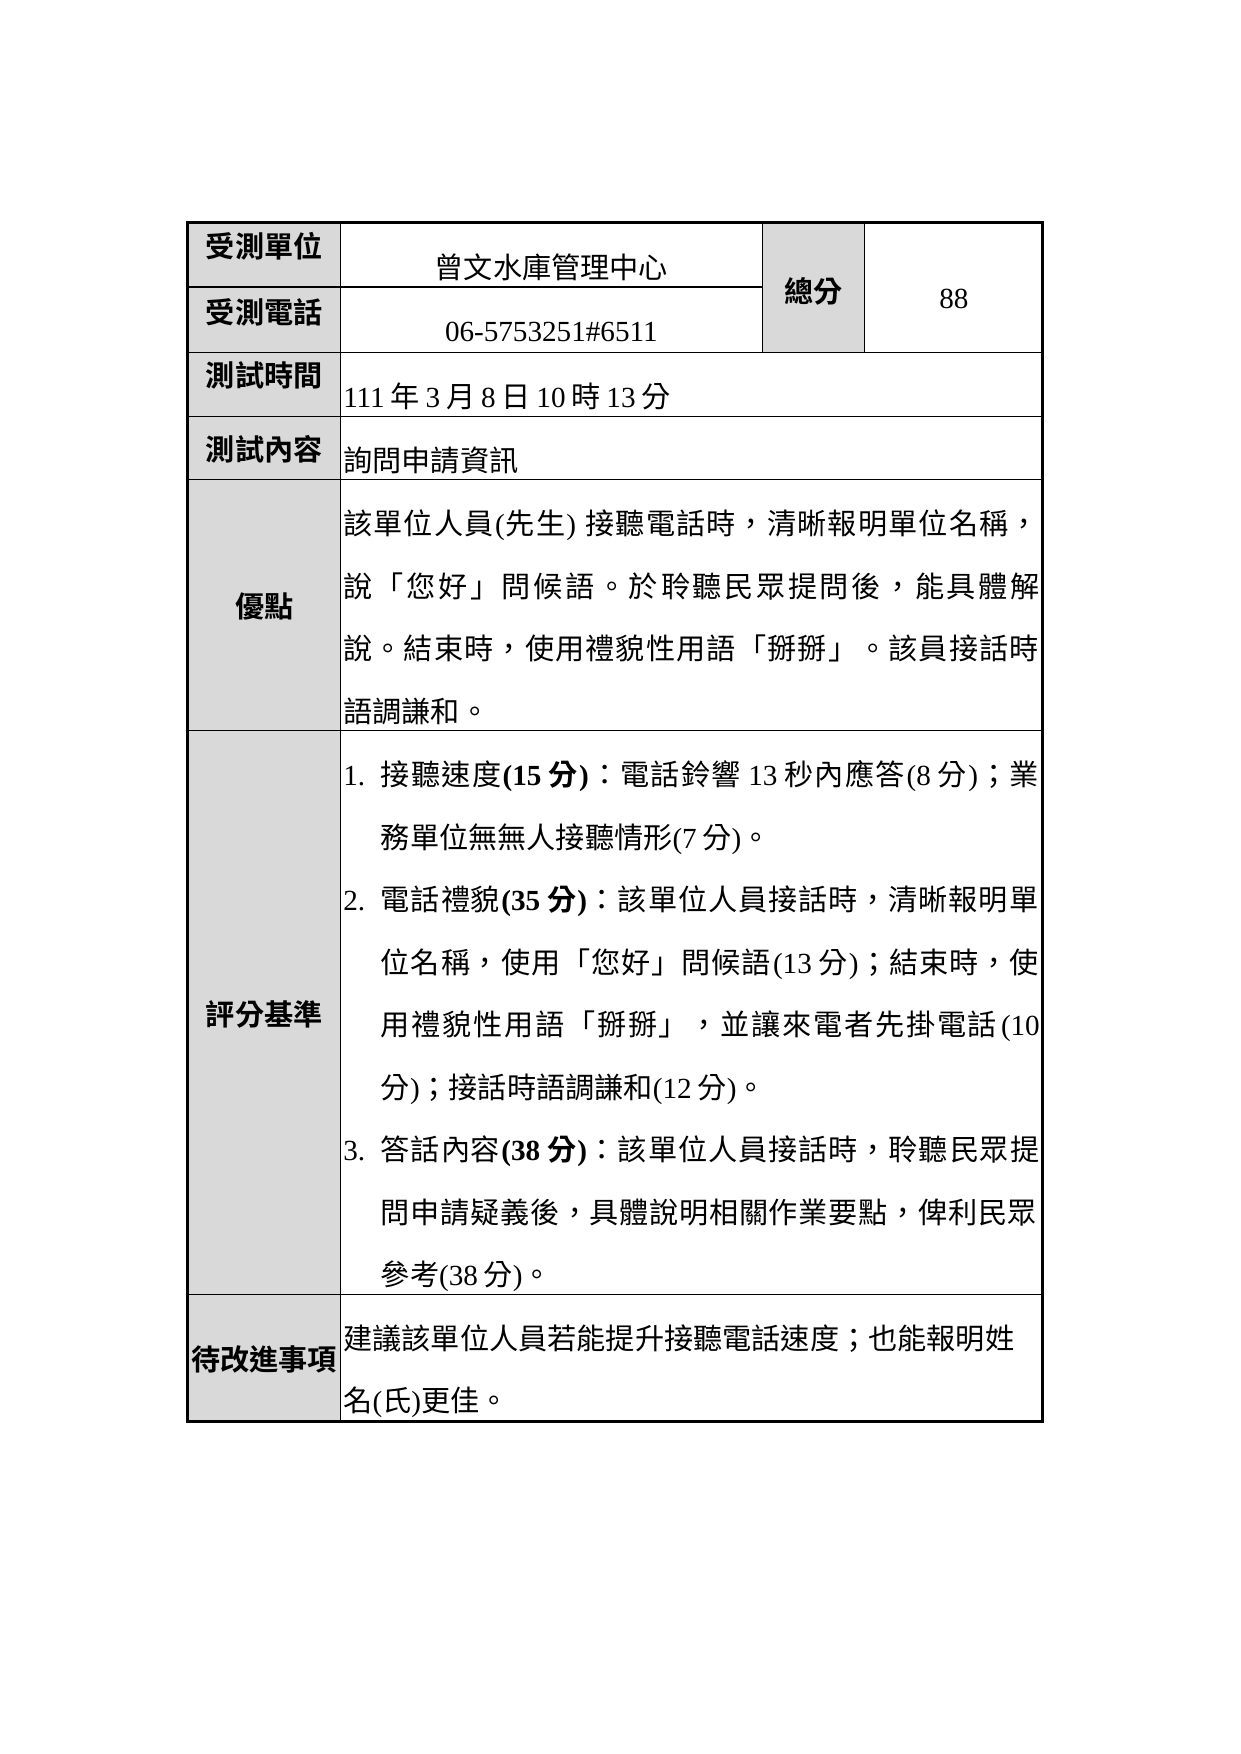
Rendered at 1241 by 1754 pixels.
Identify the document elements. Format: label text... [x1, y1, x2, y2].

table_cell 111年3月8日10時13分 [341, 353, 1041, 416]
table_cell 測試內容 [189, 417, 340, 479]
table_cell 建議該單位人員若能提升接聽電話速度；也能報明姓名(氏)更佳。 [341, 1295, 1041, 1420]
table_cell 優點 [189, 480, 340, 730]
table_cell 受測電話 [189, 288, 340, 352]
table_header 88 [865, 224, 1041, 352]
table_cell 該單位人員(先生) 接聽電話時，清晰報明單位名稱，說「您好」問候語。於聆聽民眾提問後，能具體解說。結束時，使用禮貌性用語「掰掰」。該員接話時語調謙和。 [341, 480, 1041, 730]
table_header 曾文水庫管理中心 [341, 224, 762, 286]
table_header 受測單位 [189, 224, 340, 286]
table_header 總分 [763, 224, 864, 352]
table_cell 詢問申請資訊 [341, 417, 1041, 479]
table_cell 接聽速度(15分)：電話鈴響13秒內應答(8分)；業務單位無無人接聽情形(7分)。 電話禮貌(35分)：該單位人員接話時，清晰報明單位名稱，使用「您好」問候語(13分)；結束時，使用禮貌性用語「掰掰」，並讓來電者先掛電話(10分)；接話時語調謙和(12分)。 答話內容(38分)：該單位人員接話時，聆聽民眾提問申請疑義後，具體說明相關作業要點，俾利民眾參考(38分)。 [341, 731, 1041, 1294]
table_cell 待改進事項 [189, 1295, 340, 1420]
table_cell 測試時間 [189, 353, 340, 416]
table_cell 評分基準 [189, 731, 340, 1294]
table_cell 06-5753251#6511 [341, 288, 762, 352]
